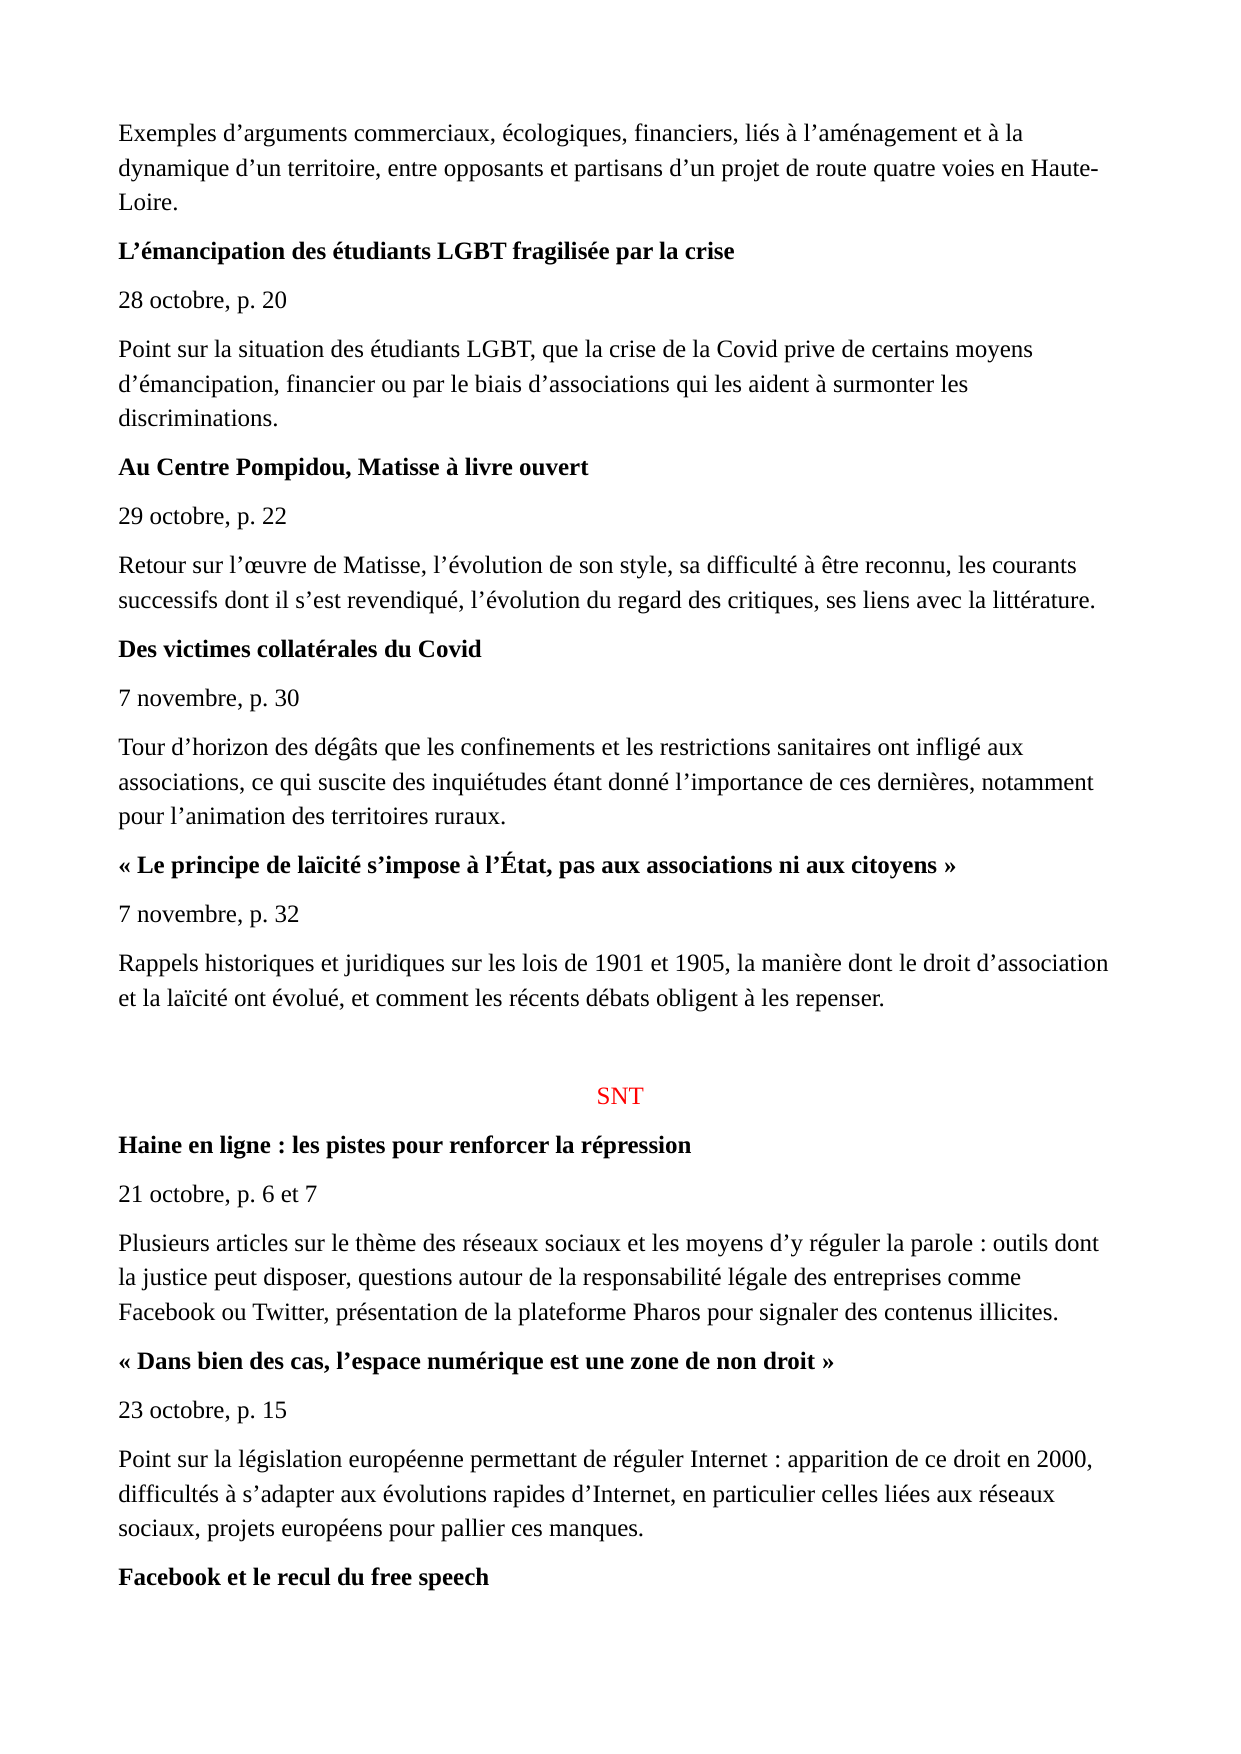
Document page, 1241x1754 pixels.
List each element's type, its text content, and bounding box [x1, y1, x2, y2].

text « Le principe de laïcité s’impose à l’État, pas aux associations ni aux citoyens » [118, 850, 1122, 879]
text Point sur la législation européenne permettant de réguler Internet : apparition de ce droit en 2000, difficultés à s’adapter aux évolutions rapides d’Internet, en particulier celles liées aux réseaux sociaux, projets européens pour pallier ces manques. [118, 1444, 1122, 1542]
text Au Centre Pompidou, Matisse à livre ouvert [118, 452, 1122, 481]
text Haine en ligne : les pistes pour renforcer la répression [118, 1130, 1122, 1159]
text 21 octobre, p. 6 et 7 [118, 1179, 1122, 1208]
text Facebook et le recul du free speech [118, 1562, 1122, 1591]
text L’émancipation des étudiants LGBT fragilisée par la crise [118, 236, 1122, 265]
text Plusieurs articles sur le thème des réseaux sociaux et les moyens d’y réguler la parole : outils dont la justice peut disposer, questions autour de la responsabilité légale des entreprises comme Facebook ou Twitter, présentation de la plateforme Pharos pour signaler des contenus illicites. [118, 1228, 1122, 1326]
text SNT [118, 1081, 1122, 1109]
text 28 octobre, p. 20 [118, 285, 1122, 314]
text Retour sur l’œuvre de Matisse, l’évolution de son style, sa difficulté à être reconnu, les courants successifs dont il s’est revendiqué, l’évolution du regard des critiques, ses liens avec la littérature. [118, 550, 1122, 614]
text 29 octobre, p. 22 [118, 501, 1122, 530]
text Tour d’horizon des dégâts que les confinements et les restrictions sanitaires ont infligé aux associations, ce qui suscite des inquiétudes étant donné l’importance de ces dernières, notamment pour l’animation des territoires ruraux. [118, 732, 1122, 830]
text « Dans bien des cas, l’espace numérique est une zone de non droit » [118, 1346, 1122, 1375]
text 7 novembre, p. 32 [118, 899, 1122, 928]
text 23 octobre, p. 15 [118, 1395, 1122, 1424]
text Point sur la situation des étudiants LGBT, que la crise de la Covid prive de certains moyens d’émancipation, financier ou par le biais d’associations qui les aident à surmonter les discriminations. [118, 334, 1122, 432]
text 7 novembre, p. 30 [118, 683, 1122, 712]
text Des victimes collatérales du Covid [118, 634, 1122, 663]
text Exemples d’arguments commerciaux, écologiques, financiers, liés à l’aménagement et à la dynamique d’un territoire, entre opposants et partisans d’un projet de route quatre voies en Haute-Loire. [118, 118, 1122, 216]
text Rappels historiques et juridiques sur les lois de 1901 et 1905, la manière dont le droit d’association et la laïcité ont évolué, et comment les récents débats obligent à les repenser. [118, 948, 1122, 1011]
